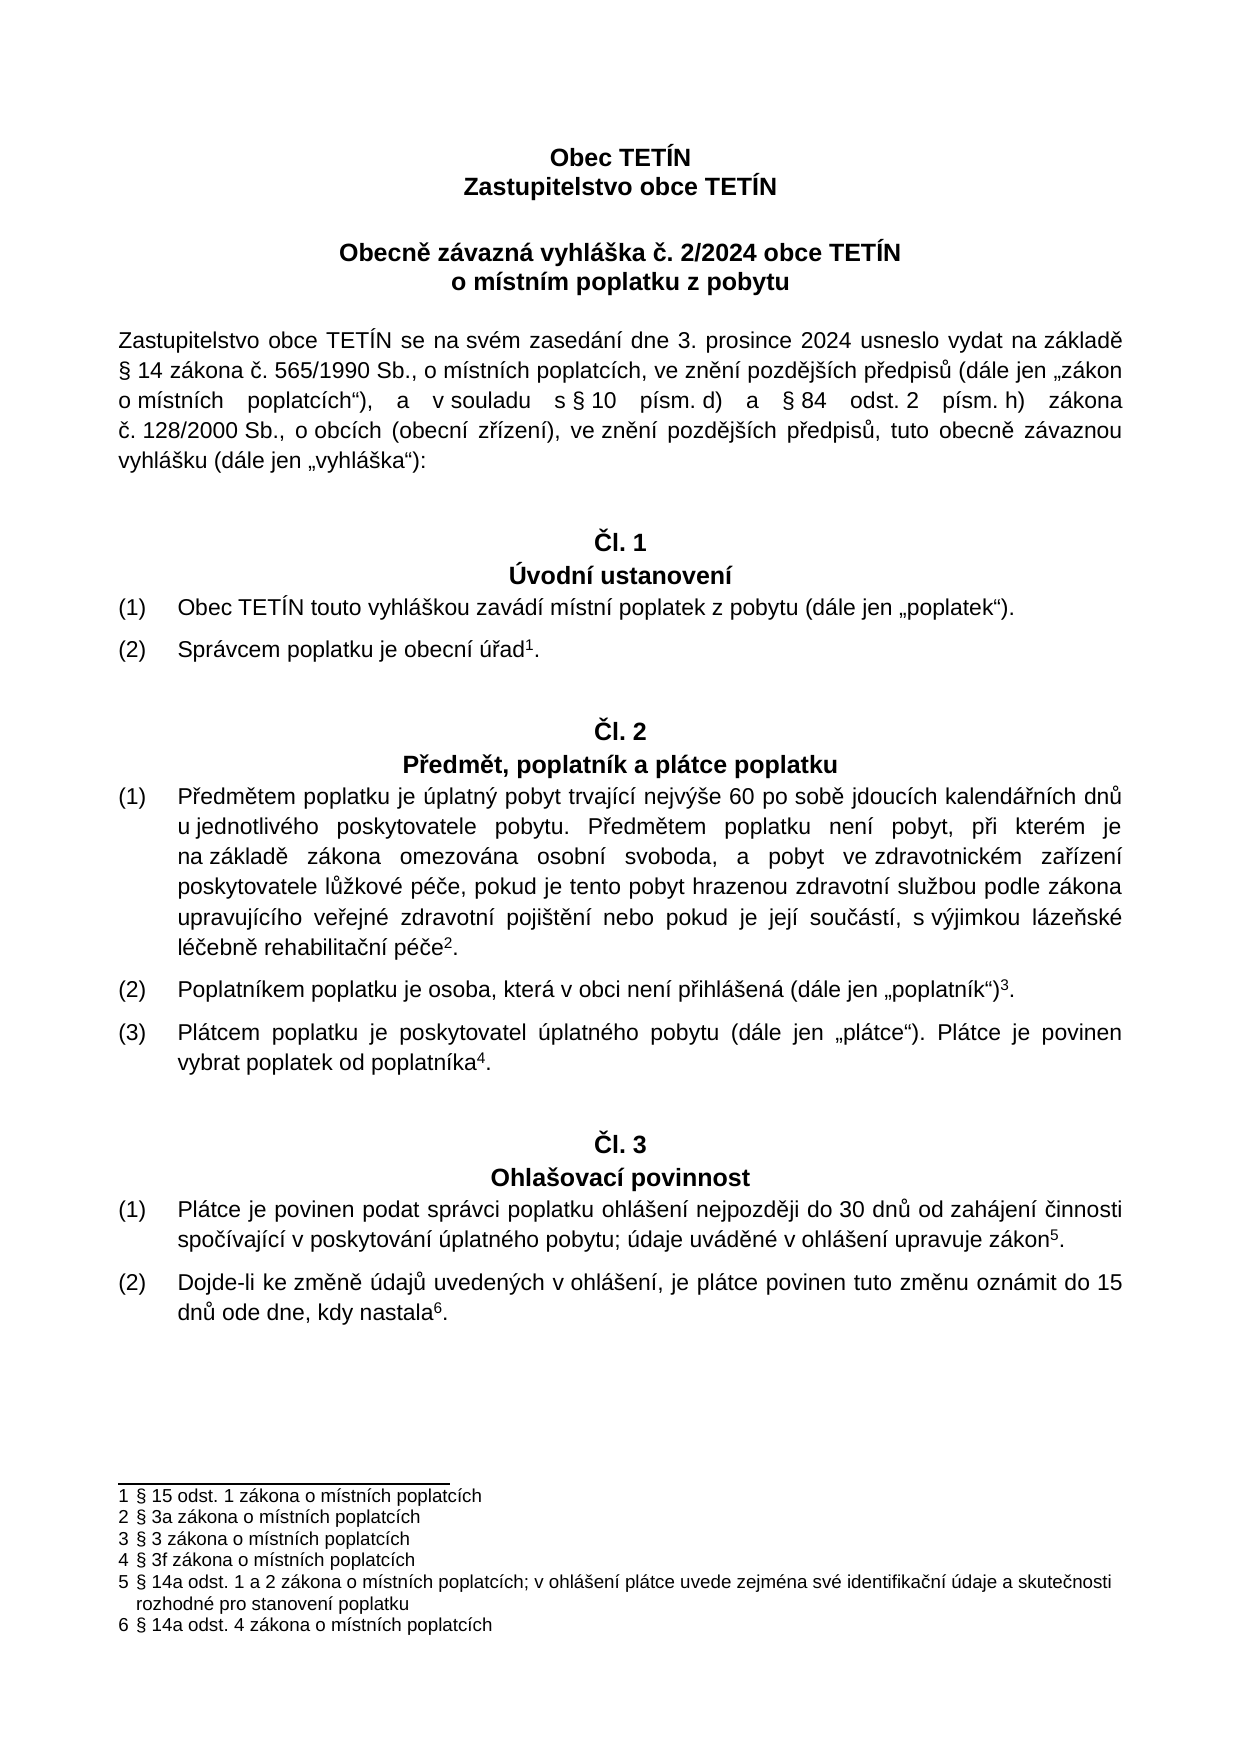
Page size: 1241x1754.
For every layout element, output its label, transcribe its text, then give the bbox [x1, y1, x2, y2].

list § 3f zákona o místních poplatcích [118, 1549, 1122, 1571]
list § 15 odst. 1 zákona o místních poplatcích [118, 1484, 1122, 1506]
list Plátce je povinen podat správci poplatku ohlášení nejpozději do 30 dnů od zahájení činnosti spočívající v poskytování úplatného pobytu; údaje uváděné v ohlášení upravuje zákon. [118, 1196, 1122, 1252]
list Dojde-li ke změně údajů uvedených v ohlášení, je plátce povinen tuto změnu oznámit do 15 dnů ode dne, kdy nastala. [118, 1268, 1122, 1325]
list § 14a odst. 4 zákona o místních poplatcích [118, 1614, 1122, 1635]
list Plátcem poplatku je poskytovatel úplatného pobytu (dále jen „plátce“). Plátce je povinen vybrat poplatek od poplatníka. [118, 1019, 1122, 1076]
list Poplatníkem poplatku je osoba, která v obci není přihlášená (dále jen „poplatník“). [118, 976, 1122, 1003]
text Obec TETÍN Zastupitelstvo obce TETÍN [118, 143, 1122, 201]
list Předmětem poplatku je úplatný pobyt trvající nejvýše 60 po sobě jdoucích kalendářních dnů u jednotlivého poskytovatele pobytu. Předmětem poplatku není pobyt, při kterém je na základě zákona omezována osobní svoboda, a pobyt ve zdravotnickém zařízení poskytovatele lůžkové péče, pokud je tento pobyt hrazenou zdravotní službou podle zákona upravujícího veřejné zdravotní pojištění nebo pokud je její součástí, s výjimkou lázeňské léčebně rehabilitační péče. [118, 783, 1122, 960]
list § 3 zákona o místních poplatcích [118, 1528, 1122, 1549]
list Správcem poplatku je obecní úřad. [118, 636, 1122, 663]
subtitle Čl. 2 Předmět, poplatník a plátce poplatku [118, 717, 1122, 778]
subtitle Obecně závazná vyhláška č. 2/2024 obce TETÍN o místním poplatku z pobytu [118, 238, 1122, 295]
subtitle Čl. 1 Úvodní ustanovení [118, 528, 1122, 589]
subtitle Čl. 3 Ohlašovací povinnost [118, 1129, 1122, 1191]
text Zastupitelstvo obce TETÍN se na svém zasedání dne 3. prosince 2024 usneslo vydat na základě § 14 zákona č. 565/1990 Sb., o místních poplatcích, ve znění pozdějších předpisů (dále jen „zákon o místních poplatcích“), a v souladu s § 10 písm. d) a § 84 odst. 2 písm. h) zákona č. 128/2000 Sb., o obcích (obecní zřízení), ve znění pozdějších předpisů, tuto obecně závaznou vyhlášku (dále jen „vyhláška“): [118, 327, 1122, 474]
list § 14a odst. 1 a 2 zákona o místních poplatcích; v ohlášení plátce uvede zejména své identifikační údaje a skutečnosti rozhodné pro stanovení poplatku [118, 1571, 1122, 1614]
list § 3a zákona o místních poplatcích [118, 1506, 1122, 1528]
list Obec TETÍN touto vyhláškou zavádí místní poplatek z pobytu (dále jen „poplatek“). [118, 594, 1122, 620]
